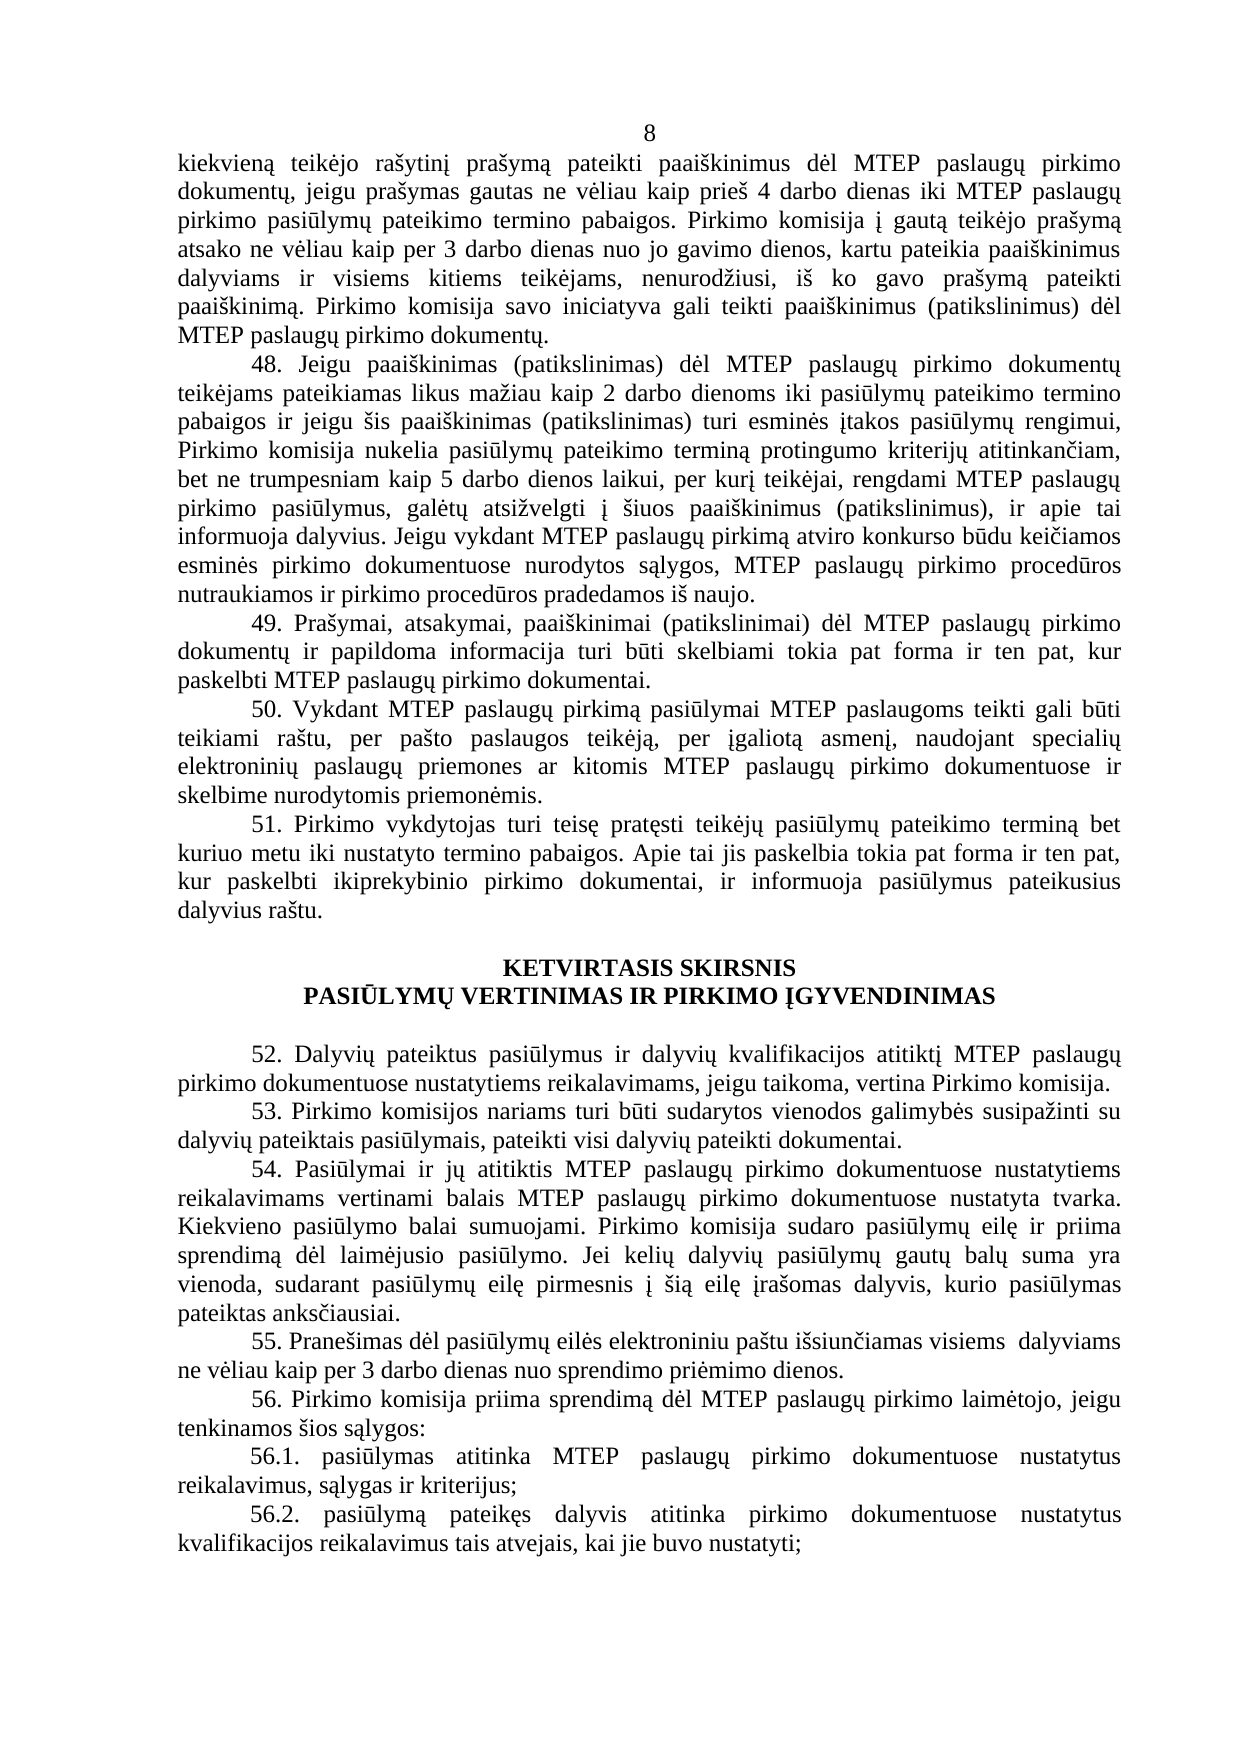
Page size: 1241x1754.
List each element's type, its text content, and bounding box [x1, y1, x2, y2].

text 53. Pirkimo komisijos nariams turi būti sudarytos vienodos galimybės susipažinti su dalyvių pateiktais pasiūlymais, pateikti visi dalyvių pateikti dokumentai. [177, 1096, 1122, 1154]
text 48. Jeigu paaiškinimas (patikslinimas) dėl MTEP paslaugų pirkimo dokumentų teikėjams pateikiamas likus mažiau kaip 2 darbo dienoms iki pasiūlymų pateikimo termino pabaigos ir jeigu šis paaiškinimas (patikslinimas) turi esminės įtakos pasiūlymų rengimui, Pirkimo komisija nukelia pasiūlymų pateikimo terminą protingumo kriterijų atitinkančiam, bet ne trumpesniam kaip 5 darbo dienos laikui, per kurį teikėjai, rengdami MTEP paslaugų pirkimo pasiūlymus, galėtų atsižvelgti į šiuos paaiškinimus (patikslinimus), ir apie tai informuoja dalyvius. Jeigu vykdant MTEP paslaugų pirkimą atviro konkurso būdu keičiamos esminės pirkimo dokumentuose nurodytos sąlygos, MTEP paslaugų pirkimo procedūros nutraukiamos ir pirkimo procedūros pradedamos iš naujo. [177, 349, 1122, 608]
text 51. Pirkimo vykdytojas turi teisę pratęsti teikėjų pasiūlymų pateikimo terminą bet kuriuo metu iki nustatyto termino pabaigos. Apie tai jis paskelbia tokia pat forma ir ten pat, kur paskelbti ikiprekybinio pirkimo dokumentai, ir informuoja pasiūlymus pateikusius dalyvius raštu. [177, 809, 1122, 924]
text PASIŪLYMŲ VERTINIMAS IR PIRKIMO ĮGYVENDINIMAS [177, 981, 1122, 1010]
text 50. Vykdant MTEP paslaugų pirkimą pasiūlymai MTEP paslaugoms teikti gali būti teikiami raštu, per pašto paslaugos teikėją, per įgaliotą asmenį, naudojant specialių elektroninių paslaugų priemones ar kitomis MTEP paslaugų pirkimo dokumentuose ir skelbime nurodytomis priemonėmis. [177, 694, 1122, 809]
text 56.2. pasiūlymą pateikęs dalyvis atitinka pirkimo dokumentuose nustatytus kvalifikacijos reikalavimus tais atvejais, kai jie buvo nustatyti; [177, 1499, 1122, 1556]
text 49. Prašymai, atsakymai, paaiškinimai (patikslinimai) dėl MTEP paslaugų pirkimo dokumentų ir papildoma informacija turi būti skelbiami tokia pat forma ir ten pat, kur paskelbti MTEP paslaugų pirkimo dokumentai. [177, 608, 1122, 694]
text kiekvieną teikėjo rašytinį prašymą pateikti paaiškinimus dėl MTEP paslaugų pirkimo dokumentų, jeigu prašymas gautas ne vėliau kaip prieš 4 darbo dienas iki MTEP paslaugų pirkimo pasiūlymų pateikimo termino pabaigos. Pirkimo komisija į gautą teikėjo prašymą atsako ne vėliau kaip per 3 darbo dienas nuo jo gavimo dienos, kartu pateikia paaiškinimus dalyviams ir visiems kitiems teikėjams, nenurodžiusi, iš ko gavo prašymą pateikti paaiškinimą. Pirkimo komisija savo iniciatyva gali teikti paaiškinimus (patikslinimus) dėl MTEP paslaugų pirkimo dokumentų. [177, 148, 1122, 349]
text 56. Pirkimo komisija priima sprendimą dėl MTEP paslaugų pirkimo laimėtojo, jeigu tenkinamos šios sąlygos: [177, 1384, 1122, 1441]
text 56.1. pasiūlymas atitinka MTEP paslaugų pirkimo dokumentuose nustatytus reikalavimus, sąlygas ir kriterijus; [177, 1441, 1122, 1499]
text 52. Dalyvių pateiktus pasiūlymus ir dalyvių kvalifikacijos atitiktį MTEP paslaugų pirkimo dokumentuose nustatytiems reikalavimams, jeigu taikoma, vertina Pirkimo komisija. [177, 1039, 1122, 1096]
text KETVIRTASIS SKIRSNIS [177, 953, 1122, 981]
text 54. Pasiūlymai ir jų atitiktis MTEP paslaugų pirkimo dokumentuose nustatytiems reikalavimams vertinami balais MTEP paslaugų pirkimo dokumentuose nustatyta tvarka. Kiekvieno pasiūlymo balai sumuojami. Pirkimo komisija sudaro pasiūlymų eilę ir priima sprendimą dėl laimėjusio pasiūlymo. Jei kelių dalyvių pasiūlymų gautų balų suma yra vienoda, sudarant pasiūlymų eilę pirmesnis į šią eilę įrašomas dalyvis, kurio pasiūlymas pateiktas anksčiausiai. [177, 1154, 1122, 1326]
text 55. Pranešimas dėl pasiūlymų eilės elektroniniu paštu išsiunčiamas visiems dalyviams ne vėliau kaip per 3 darbo dienas nuo sprendimo priėmimo dienos. [177, 1326, 1122, 1384]
